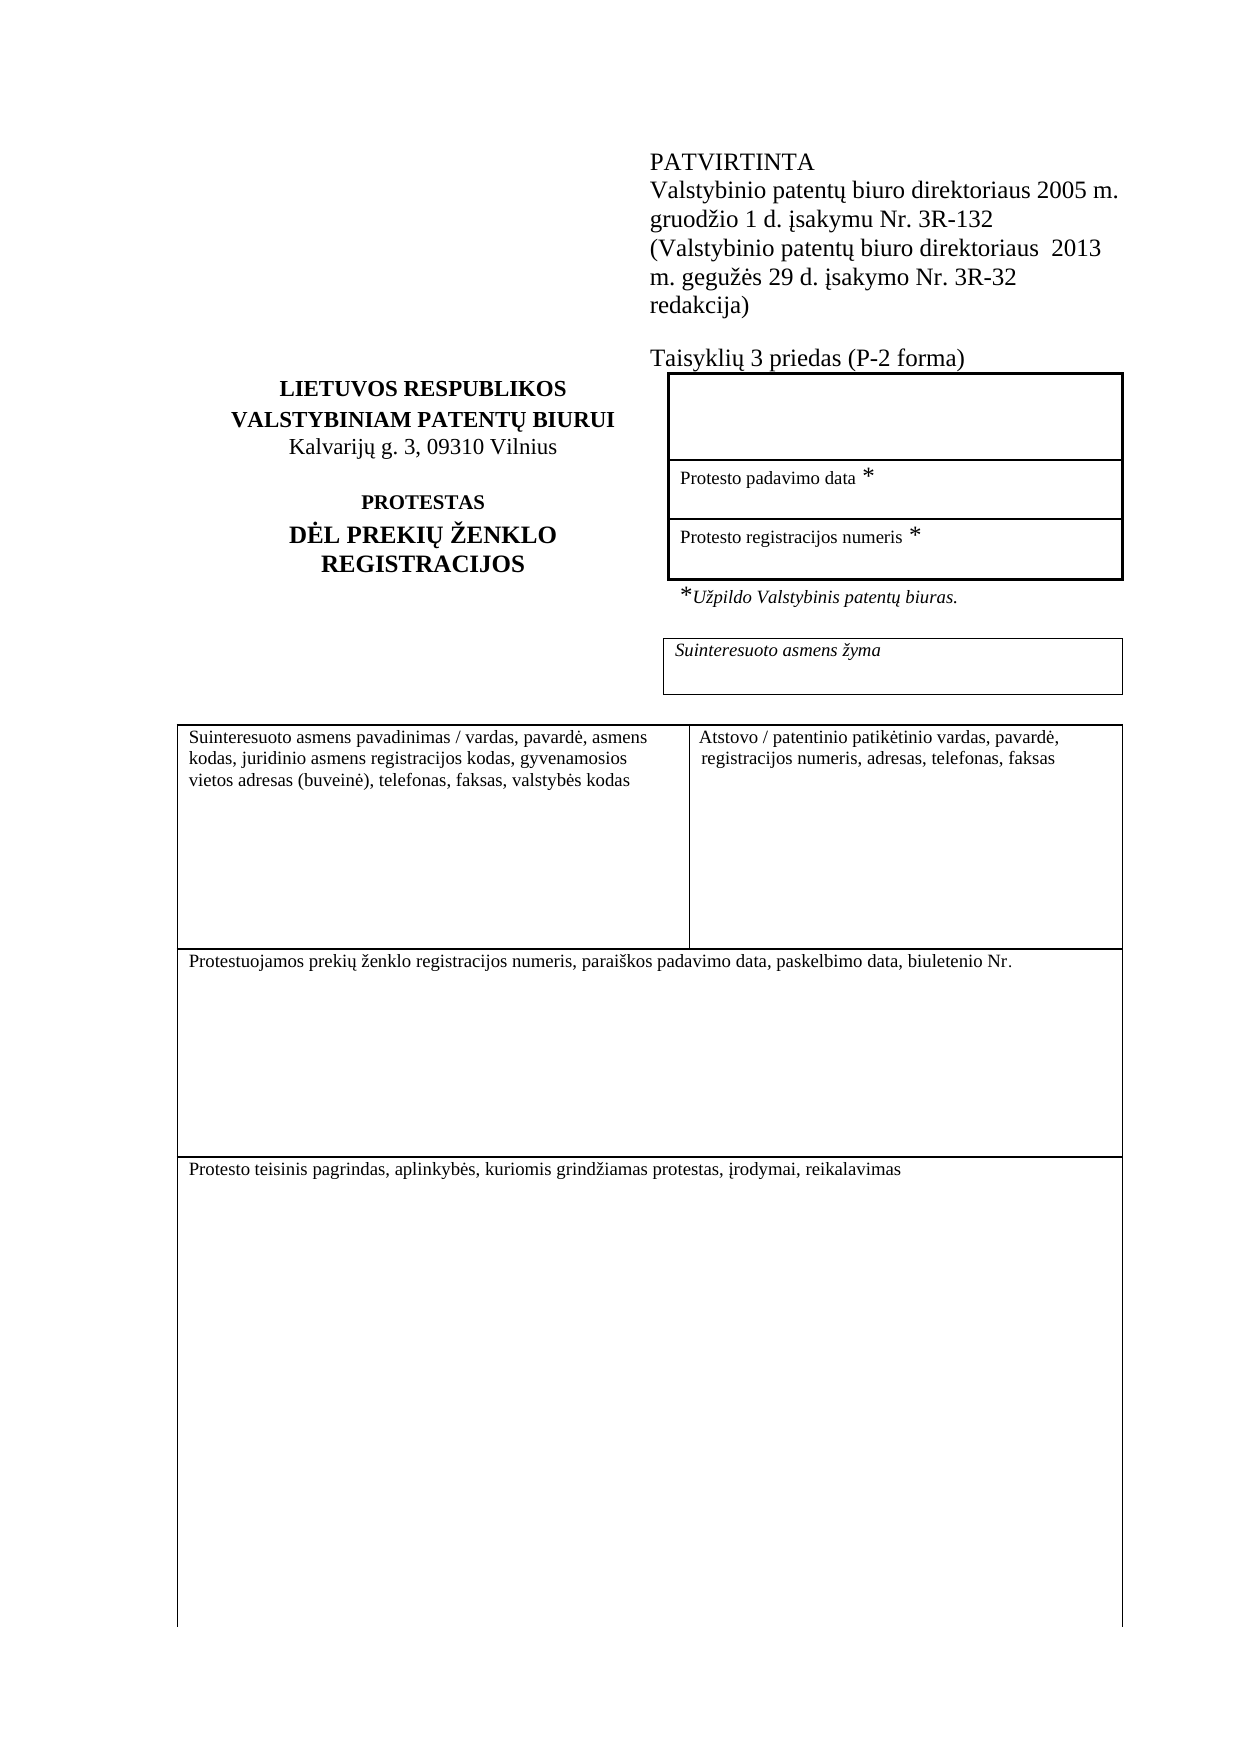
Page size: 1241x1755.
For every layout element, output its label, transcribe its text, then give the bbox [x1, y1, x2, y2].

table_cell [178, 971, 1122, 998]
text PATVIRTINTA [649, 147, 1122, 176]
table_header [177, 638, 663, 694]
table_cell REGISTRACIJOS [177, 549, 667, 577]
text (Valstybinio patentų biuro direktoriaus 2013 m. gegužės 29 d. įsakymo Nr. 3R-32 redakcija) [649, 233, 1122, 319]
table_cell [670, 549, 1093, 577]
table_header Atstovo / patentinio patikėtinio vardas, pavardė, registracijos numeris, adresas, telefonas, faksas [690, 726, 1122, 790]
table_cell [690, 817, 1122, 843]
table_cell [178, 1258, 1122, 1284]
table_cell Protesto registracijos numeris * [670, 520, 1093, 549]
table_cell [690, 896, 1122, 922]
table_cell [178, 1179, 1122, 1205]
table_cell [178, 790, 689, 817]
table_cell [178, 1130, 1122, 1156]
table_cell [178, 1548, 1122, 1574]
table_cell [177, 459, 667, 489]
table_cell [178, 869, 689, 896]
table_cell [178, 998, 1122, 1024]
table_cell [178, 1103, 1122, 1129]
table_cell [690, 922, 1122, 948]
table_cell [178, 1574, 1122, 1601]
table_cell VALSTYBINIAM PATENTŲ BIURUI Kalvarijų g. 3, 09310 Vilnius [177, 407, 667, 459]
table_cell [178, 1390, 1122, 1416]
table_cell [178, 1416, 1122, 1443]
table_cell *Užpildo Valstybinis patentų biuras. [669, 581, 1122, 609]
table_cell [178, 1522, 1122, 1548]
table_cell [178, 922, 689, 948]
table_cell [1093, 490, 1121, 518]
table_cell Protestuojamos prekių ženklo registracijos numeris, paraiškos padavimo data, paskelbimo data, biuletenio Nr. [178, 950, 1122, 971]
table_cell [1093, 520, 1121, 549]
text Valstybinio patentų biuro direktoriaus 2005 m. gruodžio 1 d. įsakymu Nr. 3R-132 [649, 176, 1122, 233]
table_header Suinteresuoto asmens žyma [664, 639, 1122, 694]
table_cell Protesto padavimo data * [670, 461, 1093, 489]
table_cell [178, 843, 689, 869]
table_cell [178, 1205, 1122, 1232]
table_cell [178, 1601, 1122, 1627]
table_cell [178, 896, 689, 922]
table_header Suinteresuoto asmens pavadinimas / vardas, pavardė, asmens kodas, juridinio asmens registracijos kodas, gyvenamosios vietos adresas (buveinė), telefonas, faksas, valstybės kodas [178, 726, 689, 790]
table_cell [178, 1285, 1122, 1311]
table_cell [178, 817, 689, 843]
table_cell [690, 790, 1122, 817]
table_cell [670, 490, 1093, 518]
table_cell [178, 1077, 1122, 1103]
text Taisyklių 3 priedas (P-2 forma) [177, 343, 1122, 372]
table_cell [690, 869, 1122, 896]
table_cell [178, 1364, 1122, 1390]
table_cell [177, 578, 669, 609]
table_cell [670, 407, 1093, 459]
table_header LIETUVOS RESPUBLIKOS [177, 372, 667, 407]
table_cell [1093, 407, 1121, 459]
table_cell [178, 1051, 1122, 1077]
table_cell [178, 1443, 1122, 1469]
table_cell [178, 1469, 1122, 1495]
table_cell [1093, 461, 1121, 489]
table_cell [178, 1024, 1122, 1051]
table_cell [178, 1495, 1122, 1522]
table_header [670, 375, 1093, 407]
table_header [1093, 375, 1121, 407]
table_cell [178, 1232, 1122, 1258]
table_cell [1093, 549, 1121, 577]
table_cell [178, 1337, 1122, 1363]
table_cell [178, 1311, 1122, 1337]
table_cell [690, 843, 1122, 869]
table_cell Protesto teisinis pagrindas, aplinkybės, kuriomis grindžiamas protestas, įrodymai, reikalavimas [178, 1158, 1122, 1179]
table_cell PROTESTAS [177, 490, 667, 518]
table_cell DĖL PREKIŲ ŽENKLO [177, 518, 667, 549]
